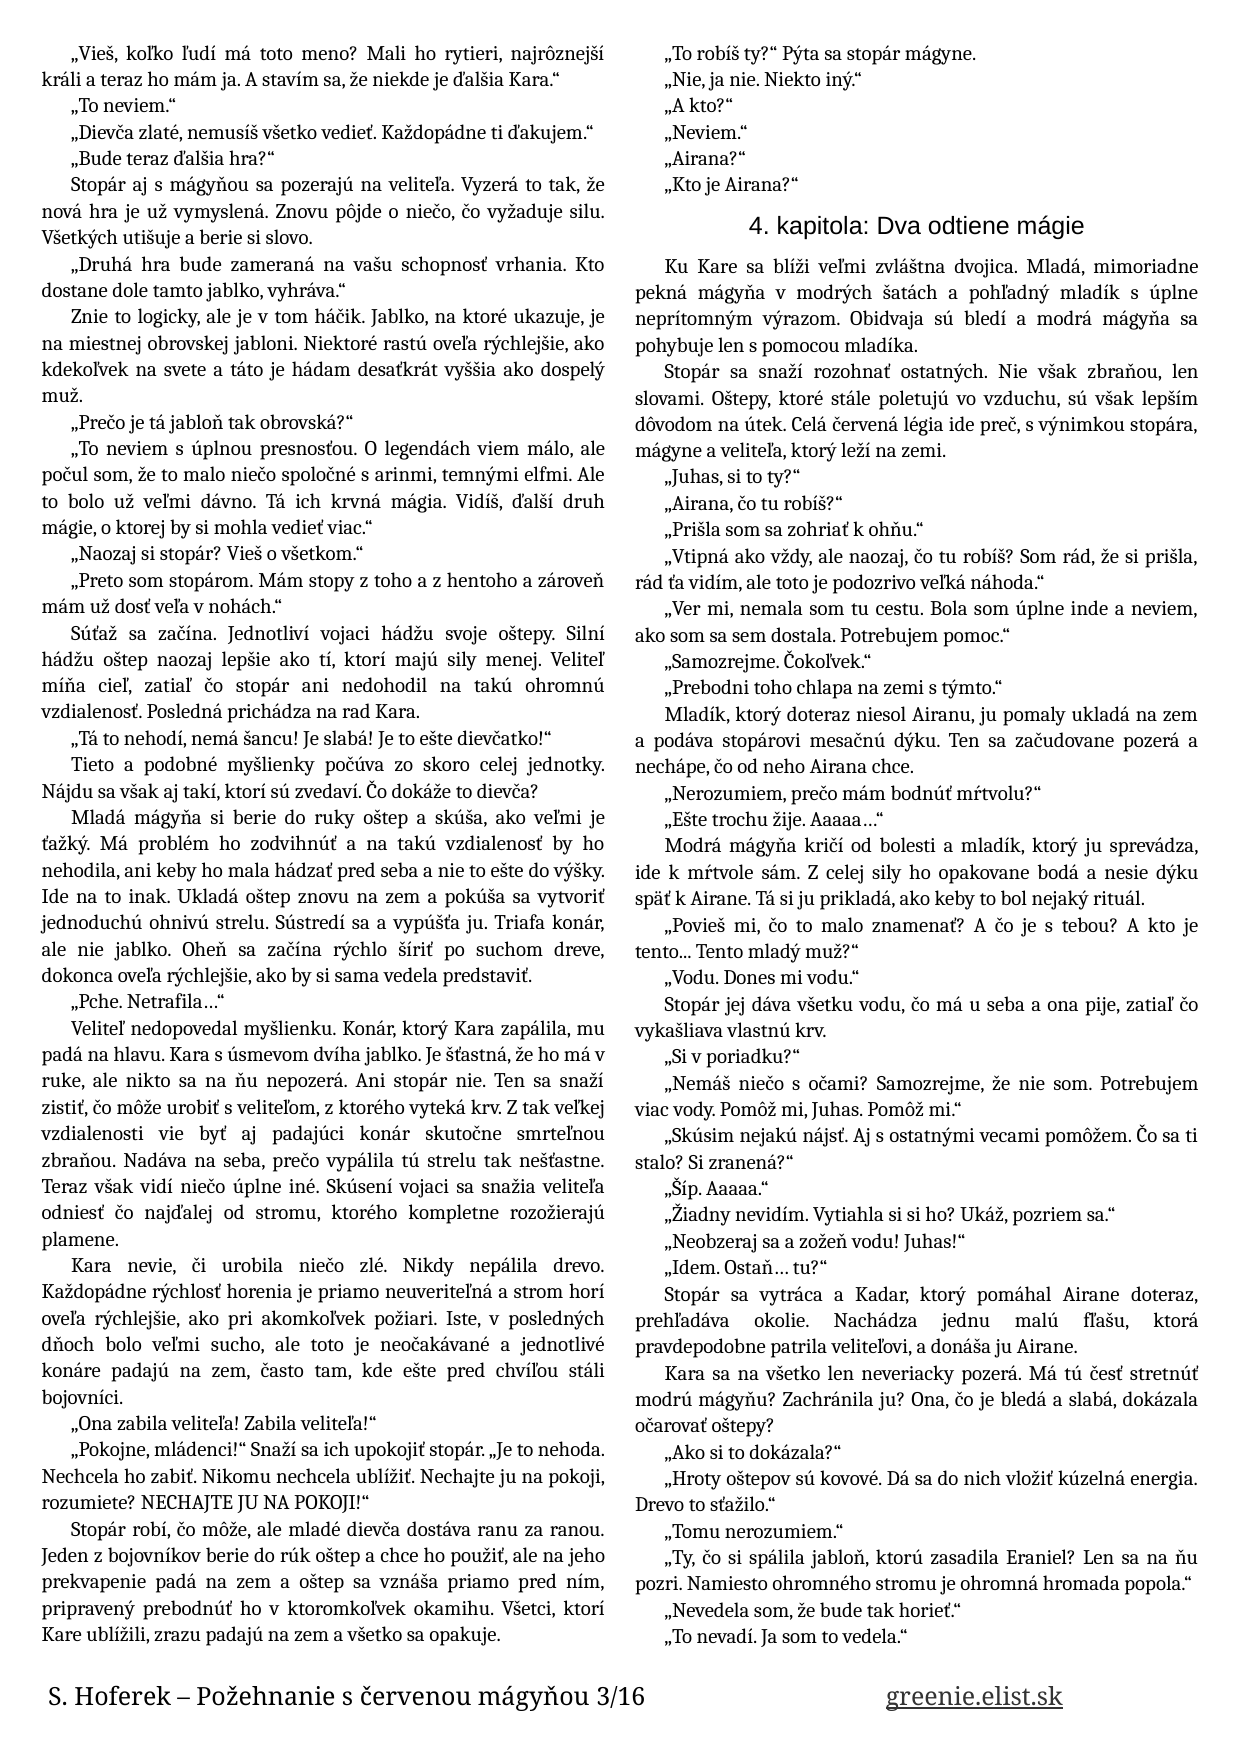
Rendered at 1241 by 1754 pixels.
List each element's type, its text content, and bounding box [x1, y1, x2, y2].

text „Dievča zlaté, nemusíš všetko vedieť. Každopádne ti ďakujem.“ [41, 120, 605, 144]
text „Tá to nehodí, nemá šancu! Je slabá! Je to ešte dievčatko!“ [41, 727, 605, 751]
text Tieto a podobné myšlienky počúva zo skoro celej jednotky. Nájdu sa však aj takí, ktorí sú zvedaví. Čo dokáže to dievča? [41, 753, 605, 803]
text „Tomu nerozumiem.“ [635, 1519, 1199, 1543]
text „Nie, ja nie. Niekto iný.“ [635, 68, 1199, 92]
text „Ona zabila veliteľa! Zabila veliteľa!“ [41, 1412, 605, 1436]
text „Bude teraz ďalšia hra?“ [41, 147, 605, 171]
text „Naozaj si stopár? Vieš o všetkom.“ [41, 542, 605, 566]
text Stopár sa vytráca a Kadar, ktorý pomáhal Airane doteraz, prehľadáva okolie. Nachádza jednu malú fľašu, ktorá pravdepodobne patrila veliteľovi, a donáša ju Airane. [635, 1282, 1199, 1359]
text „Hroty oštepov sú kovové. Dá sa do nich vložiť kúzelná energia. Drevo to sťažilo.“ [635, 1467, 1199, 1517]
text Kara nevie, či urobila niečo zlé. Nikdy nepálila drevo. Každopádne rýchlosť horenia je priamo neuveriteľná a strom horí oveľa rýchlejšie, ako pri akomkoľvek požiari. Iste, v posledných dňoch bolo veľmi sucho, ale toto je neočakávané a jednotlivé konáre padajú na zem, často tam, kde ešte pred chvíľou stáli bojovníci. [41, 1254, 605, 1409]
text Mladík, ktorý doteraz niesol Airanu, ju pomaly ukladá na zem a podáva stopárovi mesačnú dýku. Ten sa začudovane pozerá a nechápe, čo od neho Airana chce. [635, 702, 1199, 779]
text „Airana?“ [635, 147, 1199, 171]
text Mladá mágyňa si berie do ruky oštep a skúša, ako veľmi je ťažký. Má problém ho zodvihnúť a na takú vzdialenosť by ho nehodila, ani keby ho mala hádzať pred seba a nie to ešte do výšky. Ide na to inak. Ukladá oštep znovu na zem a pokúša sa vytvoriť jednoduchú ohnivú strelu. Sústredí sa a vypúšťa ju. Triafa konár, ale nie jablko. Oheň sa začína rýchlo šíriť po suchom dreve, dokonca oveľa rýchlejšie, ako by si sama vedela predstaviť. [41, 806, 605, 988]
text Ku Kare sa blíži veľmi zvláštna dvojica. Mladá, mimoriadne pekná mágyňa v modrých šatách a pohľadný mladík s úplne neprítomným výrazom. Obidvaja sú bledí a modrá mágyňa sa pohybuje len s pomocou mladíka. [635, 254, 1199, 357]
text „Skúsim nejakú nájsť. Aj s ostatnými vecami pomôžem. Čo sa ti stalo? Si zranená?“ [635, 1124, 1199, 1174]
text „Vtipná ako vždy, ale naozaj, čo tu robíš? Som rád, že si prišla, rád ťa vidím, ale toto je podozrivo veľká náhoda.“ [635, 544, 1199, 594]
text „Neviem.“ [635, 120, 1199, 144]
text „A kto?“ [635, 94, 1199, 118]
text „Ako si to dokázala?“ [635, 1440, 1199, 1464]
text „Ver mi, nemala som tu cestu. Bola som úplne inde a neviem, ako som sa sem dostala. Potrebujem pomoc.“ [635, 597, 1199, 647]
text „Druhá hra bude zameraná na vašu schopnosť vrhania. Kto dostane dole tamto jablko, vyhráva.“ [41, 252, 605, 302]
text „To neviem.“ [41, 94, 605, 118]
text „Pokojne, mládenci!“ Snaží sa ich upokojiť stopár. „Je to nehoda. Nechcela ho zabiť. Nikomu nechcela ublížiť. Nechajte ju na pokoji, rozumiete? NECHAJTE JU NA POKOJI!“ [41, 1438, 605, 1515]
text Znie to logicky, ale je v tom háčik. Jablko, na ktoré ukazuje, je na miestnej obrovskej jabloni. Niektoré rastú oveľa rýchlejšie, ako kdekoľvek na svete a táto je hádam desaťkrát vyššia ako dospelý muž. [41, 305, 605, 408]
text „To neviem s úplnou presnosťou. O legendách viem málo, ale počul som, že to malo niečo spoločné s arinmi, temnými elfmi. Ale to bolo už veľmi dávno. Tá ich krvná mágia. Vidíš, ďalší druh mágie, o ktorej by si mohla vedieť viac.“ [41, 437, 605, 540]
text „Samozrejme. Čokoľvek.“ [635, 650, 1199, 674]
text „Šíp. Aaaaa.“ [635, 1177, 1199, 1201]
text „Vodu. Dones mi vodu.“ [635, 966, 1199, 990]
text „Ešte trochu žije. Aaaaa…“ [635, 808, 1199, 832]
text „To robíš ty?“ Pýta sa stopár mágyne. [635, 41, 1199, 65]
text „Ty, čo si spálila jabloň, ktorú zasadila Eraniel? Len sa na ňu pozri. Namiesto ohromného stromu je ohromná hromada popola.“ [635, 1546, 1199, 1596]
text Veliteľ nedopovedal myšlienku. Konár, ktorý Kara zapálila, mu padá na hlavu. Kara s úsmevom dvíha jablko. Je šťastná, že ho má v ruke, ale nikto sa na ňu nepozerá. Ani stopár nie. Ten sa snaží zistiť, čo môže urobiť s veliteľom, z ktorého vyteká krv. Z tak veľkej vzdialenosti vie byť aj padajúci konár skutočne smrteľnou zbraňou. Nadáva na seba, prečo vypálila tú strelu tak nešťastne. Teraz však vidí niečo úplne iné. Skúsení vojaci sa snažia veliteľa odniesť čo najďalej od stromu, ktorého kompletne rozožierajú plamene. [41, 1016, 605, 1251]
text „Nerozumiem, prečo mám bodnúť mŕtvolu?“ [635, 781, 1199, 805]
text „Neobzeraj sa a zožeň vodu! Juhas!“ [635, 1229, 1199, 1253]
text „Preto som stopárom. Mám stopy z toho a z hentoho a zároveň mám už dosť veľa v nohách.“ [41, 568, 605, 619]
text „Povieš mi, čo to malo znamenať? A čo je s tebou? A kto je tento... Tento mladý muž?“ [635, 913, 1199, 963]
text „Žiadny nevidím. Vytiahla si si ho? Ukáž, pozriem sa.“ [635, 1203, 1199, 1227]
text „Prečo je tá jabloň tak obrovská?“ [41, 410, 605, 434]
text Stopár jej dáva všetku vodu, čo má u seba a ona pije, zatiaľ čo vykašliava vlastnú krv. [635, 992, 1199, 1043]
text „Prišla som sa zohriať k ohňu.“ [635, 518, 1199, 542]
text „Airana, čo tu robíš?“ [635, 492, 1199, 516]
text Stopár aj s mágyňou sa pozerajú na veliteľa. Vyzerá to tak, že nová hra je už vymyslená. Znovu pôjde o niečo, čo vyžaduje silu. Všetkých utišuje a berie si slovo. [41, 173, 605, 250]
text Stopár robí, čo môže, ale mladé dievča dostáva ranu za ranou. Jeden z bojovníkov berie do rúk oštep a chce ho použiť, ale na jeho prekvapenie padá na zem a oštep sa vznáša priamo pred ním, pripravený prebodnúť ho v ktoromkoľvek okamihu. Všetci, ktorí Kare ublížili, zrazu padajú na zem a všetko sa opakuje. [41, 1517, 605, 1647]
text „To nevadí. Ja som to vedela.“ [635, 1625, 1199, 1649]
text „Idem. Ostaň… tu?“ [635, 1256, 1199, 1280]
text „Si v poriadku?“ [635, 1045, 1199, 1069]
text Súťaž sa začína. Jednotliví vojaci hádžu svoje oštepy. Silní hádžu oštep naozaj lepšie ako tí, ktorí majú sily menej. Veliteľ míňa cieľ, zatiaľ čo stopár ani nedohodil na takú ohromnú vzdialenosť. Posledná prichádza na rad Kara. [41, 621, 605, 724]
text „Kto je Airana?“ [635, 173, 1199, 197]
text Kara sa na všetko len neveriacky pozerá. Má tú česť stretnúť modrú mágyňu? Zachránila ju? Ona, čo je bledá a slabá, dokázala očarovať oštepy? [635, 1361, 1199, 1438]
text „Nemáš niečo s očami? Samozrejme, že nie som. Potrebujem viac vody. Pomôž mi, Juhas. Pomôž mi.“ [635, 1071, 1199, 1122]
text „Nevedela som, že bude tak horieť.“ [635, 1598, 1199, 1622]
subtitle 4. kapitola: Dva odtiene mágie [635, 211, 1199, 240]
text Stopár sa snaží rozohnať ostatných. Nie však zbraňou, len slovami. Oštepy, ktoré stále poletujú vo vzduchu, sú však lepším dôvodom na útek. Celá červená légia ide preč, s výnimkou stopára, mágyne a veliteľa, ktorý leží na zemi. [635, 360, 1199, 463]
text „Vieš, koľko ľudí má toto meno? Mali ho rytieri, najrôznejší králi a teraz ho mám ja. A stavím sa, že niekde je ďalšia Kara.“ [41, 41, 605, 92]
text „Pche. Netrafila…“ [41, 990, 605, 1014]
text Modrá mágyňa kričí od bolesti a mladík, ktorý ju sprevádza, ide k mŕtvole sám. Z celej sily ho opakovane bodá a nesie dýku späť k Airane. Tá si ju prikladá, ako keby to bol nejaký rituál. [635, 834, 1199, 911]
text „Prebodni toho chlapa na zemi s týmto.“ [635, 676, 1199, 700]
text „Juhas, si to ty?“ [635, 465, 1199, 489]
